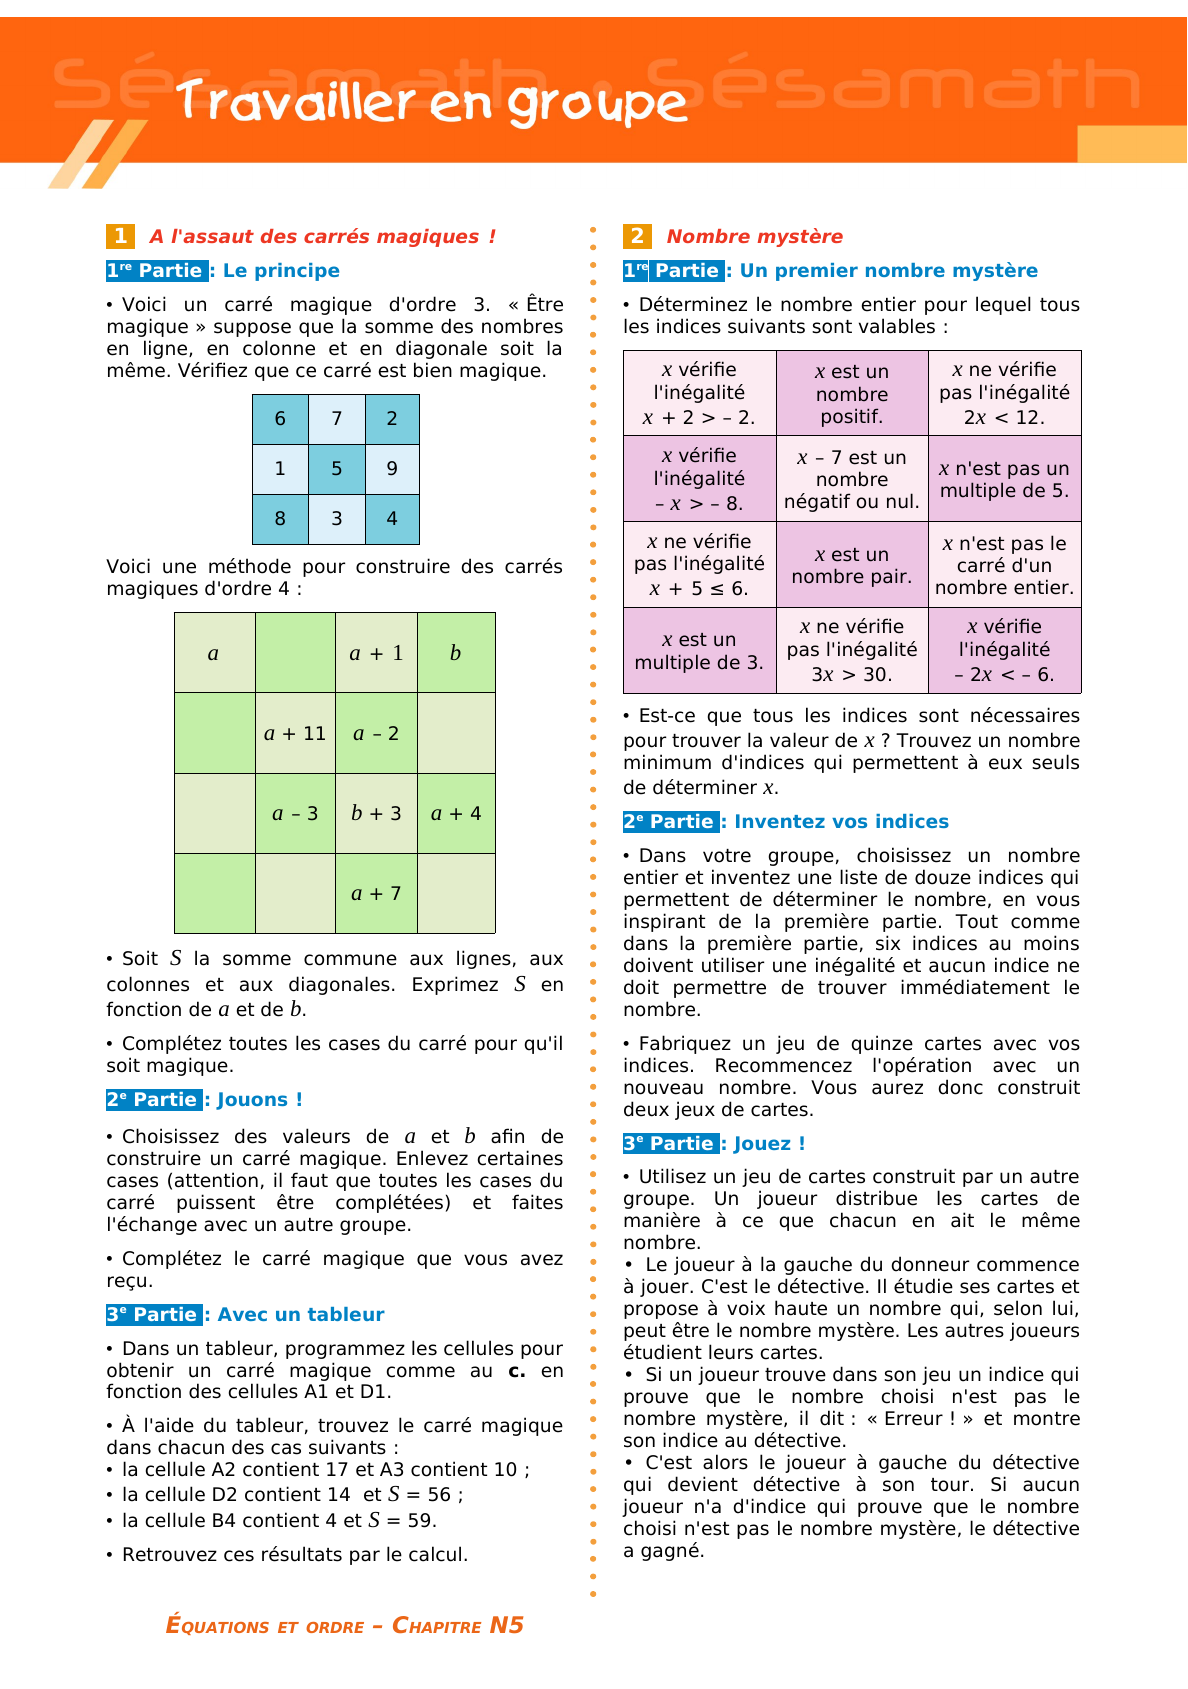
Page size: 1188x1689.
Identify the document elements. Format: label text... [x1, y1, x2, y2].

table_cell [418, 854, 495, 933]
list A l'assaut des carrés magiques ! [135, 224, 564, 249]
list Nombre mystère [652, 224, 1081, 249]
list Dans un tableur, programmez les cellules pour obtenir un carré magique comme au c. en fonction des cellules A1 et D1. [106, 1337, 564, 1403]
table_cell a + 7 [336, 854, 417, 933]
table_cell a – 2 [336, 693, 417, 773]
table_cell [418, 693, 495, 773]
table_header x ne vérifie pas l'inégalité 2x < 12. [929, 351, 1081, 435]
list Complétez le carré magique que vous avez reçu. [106, 1248, 564, 1292]
table_cell [175, 854, 255, 933]
list Voici un carré magique d'ordre 3. « Être magique » suppose que la somme des nombres en ligne, en colonne et en diagonale soit la même. Vérifiez que ce carré est bien magique. [106, 294, 564, 382]
text 3e Partie : Jouez ! [623, 1132, 1081, 1154]
list la cellule D2 contient 14 et S = 56 ; [106, 1481, 564, 1507]
table_cell 9 [366, 445, 419, 494]
table_header 2 [366, 395, 419, 444]
table_cell 5 [309, 445, 365, 494]
table_header a [175, 613, 255, 692]
table_header [256, 613, 335, 692]
table_header x vérifie l'inégalité x + 2 > – 2. [624, 351, 776, 435]
list Est-ce que tous les indices sont nécessaires pour trouver la valeur de x ? Trouvez un nombre minimum d'indices qui permettent à eux seuls de déterminer x. [623, 704, 1081, 799]
table_header 6 [253, 395, 308, 444]
table_cell x est un nombre pair. [777, 522, 928, 607]
table_cell a + 11 [256, 693, 335, 773]
table_header x est un nombre positif. [777, 351, 928, 435]
list la cellule B4 contient 4 et S = 59. [106, 1507, 564, 1532]
list Déterminez le nombre entier pour lequel tous les indices suivants sont valables : [623, 294, 1081, 338]
table_cell x ne vérifie pas l'inégalité x + 5 ≤ 6. [624, 522, 776, 607]
table_cell 1 [253, 445, 308, 494]
list Retrouvez ces résultats par le calcul. [106, 1544, 564, 1566]
list la cellule A2 contient 17 et A3 contient 10 ; [106, 1459, 564, 1481]
list Utilisez un jeu de cartes construit par un autre groupe. Un joueur distribue les cartes de manière à ce que chacun en ait le même nombre. • Le joueur à la gauche du donneur commence à jouer. C'est le détective. Il étudie ses cartes et propose à voix haute un nombre qui, selon lui, peut être le nombre mystère. Les autres joueurs étudient leurs cartes. • Si un joueur trouve dans son jeu un indice qui prouve que le nombre choisi n'est pas le nombre mystère, il dit : « Erreur ! » et montre son indice au détective. • C'est alors le joueur à gauche du détective qui devient détective à son tour. Si aucun joueur n'a d'indice qui prouve que le nombre choisi n'est pas le nombre mystère, le détective a gagné. [623, 1166, 1081, 1562]
table_cell x ne vérifie pas l'inégalité 3x > 30. [777, 608, 928, 693]
table_cell x est un multiple de 3. [624, 608, 776, 693]
list Choisissez des valeurs de a et b afin de construire un carré magique. Enlevez certaines cases (attention, il faut que toutes les cases du carré puissent être complétées) et faites l'échange avec un autre groupe. [106, 1123, 564, 1236]
table_header b [418, 613, 495, 692]
list Complétez toutes les cases du carré pour qu'il soit magique. [106, 1033, 564, 1077]
text 2e Partie : Jouons ! [106, 1089, 564, 1111]
table_cell a – 3 [256, 774, 335, 853]
text Voici une méthode pour construire des carrés magiques d'ordre 4 : [106, 556, 564, 600]
table_cell a + 4 [418, 774, 495, 853]
table_cell x – 7 est un nombre négatif ou nul. [777, 436, 928, 521]
list Dans votre groupe, choisissez un nombre entier et inventez une liste de douze indices qui permettent de déterminer le nombre, en vous inspirant de la première partie. Tout comme dans la première partie, six indices au moins doivent utiliser une inégalité et aucun indice ne doit permettre de trouver immédiatement le nombre. [623, 845, 1081, 1021]
text 1re Partie : Un premier nombre mystère [623, 260, 1081, 282]
text 1re Partie : Le principe [106, 260, 564, 282]
table_cell b + 3 [336, 774, 417, 853]
table_cell x n'est pas un multiple de 5. [929, 436, 1081, 521]
table_cell x n'est pas le carré d'un nombre entier. [929, 522, 1081, 607]
text 2e Partie : Inventez vos indices [623, 811, 1081, 833]
table_cell 4 [366, 495, 419, 544]
table_header a + 1 [336, 613, 417, 692]
table_header 7 [309, 395, 365, 444]
table_cell 3 [309, 495, 365, 544]
table_cell [175, 693, 255, 773]
text 3e Partie : Avec un tableur [106, 1304, 564, 1326]
list Fabriquez un jeu de quinze cartes avec vos indices. Recommencez l'opération avec un nouveau nombre. Vous aurez donc construit deux jeux de cartes. [623, 1033, 1081, 1121]
picture [0, 17, 1187, 189]
table_cell 8 [253, 495, 308, 544]
table_cell [175, 774, 255, 853]
table_cell x vérifie l'inégalité – x > – 8. [624, 436, 776, 521]
list À l'aide du tableur, trouvez le carré magique dans chacun des cas suivants : [106, 1415, 564, 1459]
table_cell x vérifie l'inégalité – 2x < – 6. [929, 608, 1081, 693]
list Soit S la somme commune aux lignes, aux colonnes et aux diagonales. Exprimez S en fonction de a et de b. [106, 945, 564, 1022]
table_cell [256, 854, 335, 933]
